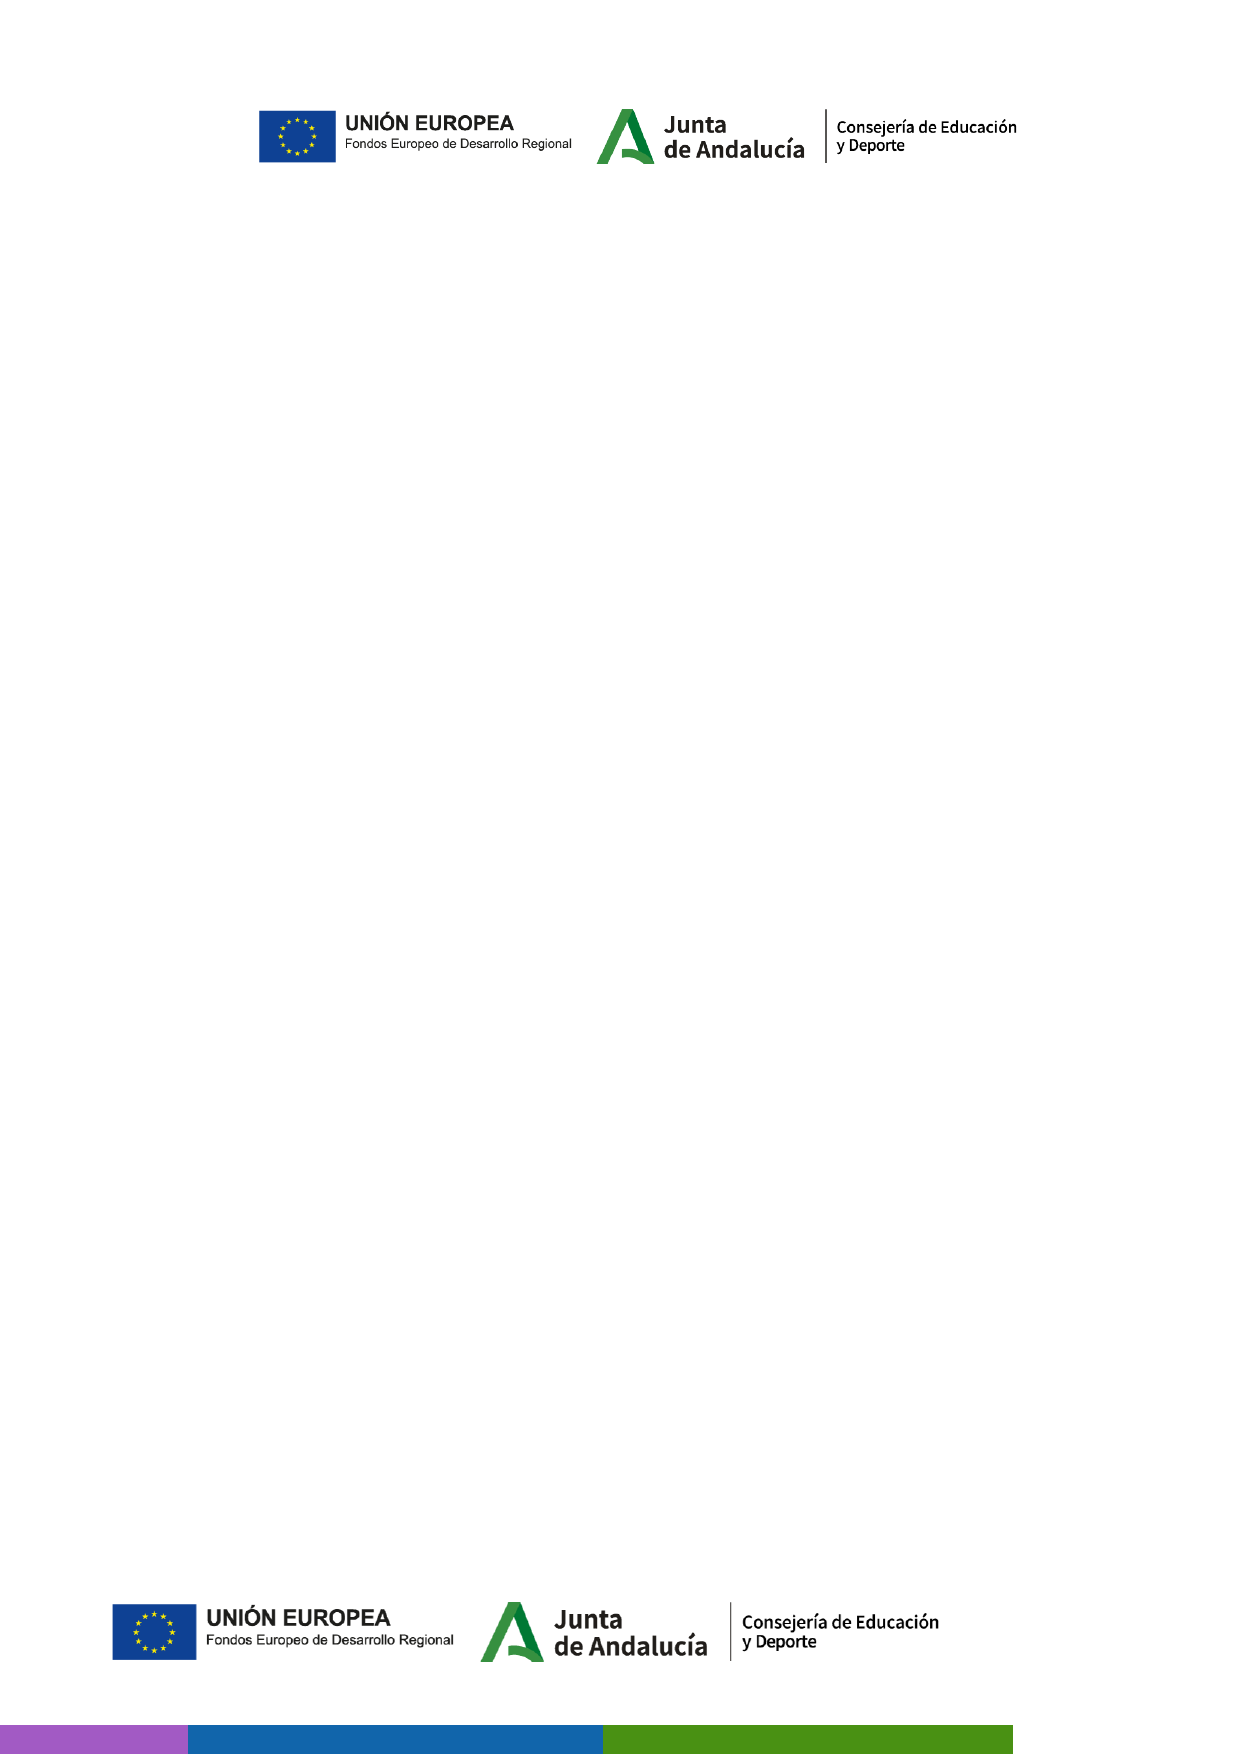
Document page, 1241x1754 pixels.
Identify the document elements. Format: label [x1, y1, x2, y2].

picture [0, 1516, 1013, 1754]
picture [238, 92, 1029, 183]
